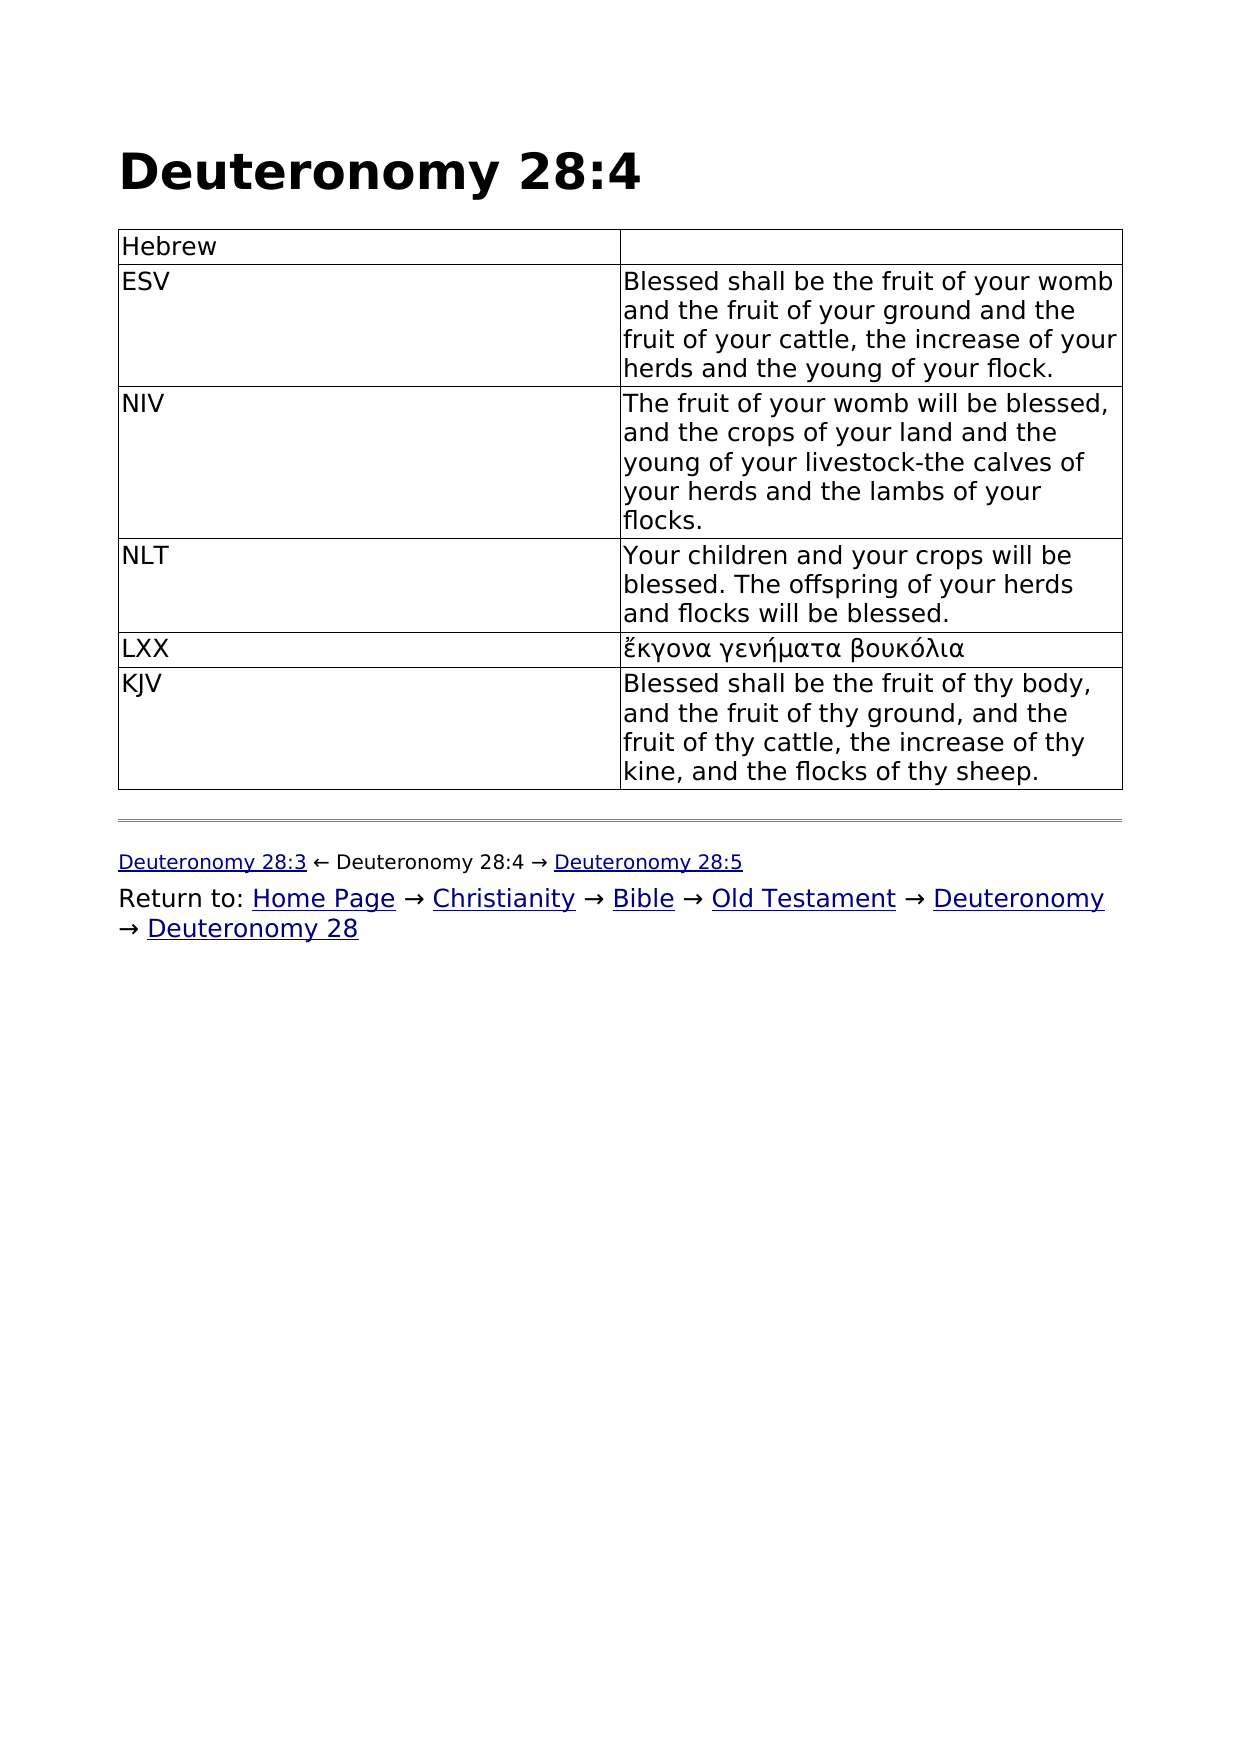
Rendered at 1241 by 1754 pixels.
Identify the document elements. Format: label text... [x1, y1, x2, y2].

table_cell Blessed shall be the fruit of your womb and the fruit of your ground and the fruit of your cattle, the increase of your herds and the young of your flock. [621, 265, 1122, 386]
table_cell The fruit of your womb will be blessed, and the crops of your land and the young of your livestock-the calves of your herds and the lambs of your flocks. [621, 387, 1122, 538]
table_cell KJV [119, 668, 620, 789]
table_cell NIV [119, 387, 620, 538]
text Return to: Home Page → Christianity → Bible → Old Testament → Deuteronomy → Deuteronomy 28 [118, 884, 1122, 943]
table_cell ESV [119, 265, 620, 386]
table_cell LXX [119, 633, 620, 667]
table_cell ἔκγονα γενήματα βουκόλια [621, 633, 1122, 667]
subtitle Deuteronomy 28:4 [118, 143, 1122, 201]
text Deuteronomy 28:3 ← Deuteronomy 28:4 → Deuteronomy 28:5 [118, 851, 1122, 884]
table_header [621, 230, 1122, 264]
table_cell Your children and your crops will be blessed. The offspring of your herds and flocks will be blessed. [621, 539, 1122, 632]
table_cell Blessed shall be the fruit of thy body, and the fruit of thy ground, and the fruit of thy cattle, the increase of thy kine, and the flocks of thy sheep. [621, 668, 1122, 789]
table_header Hebrew [119, 230, 620, 264]
table_cell NLT [119, 539, 620, 632]
